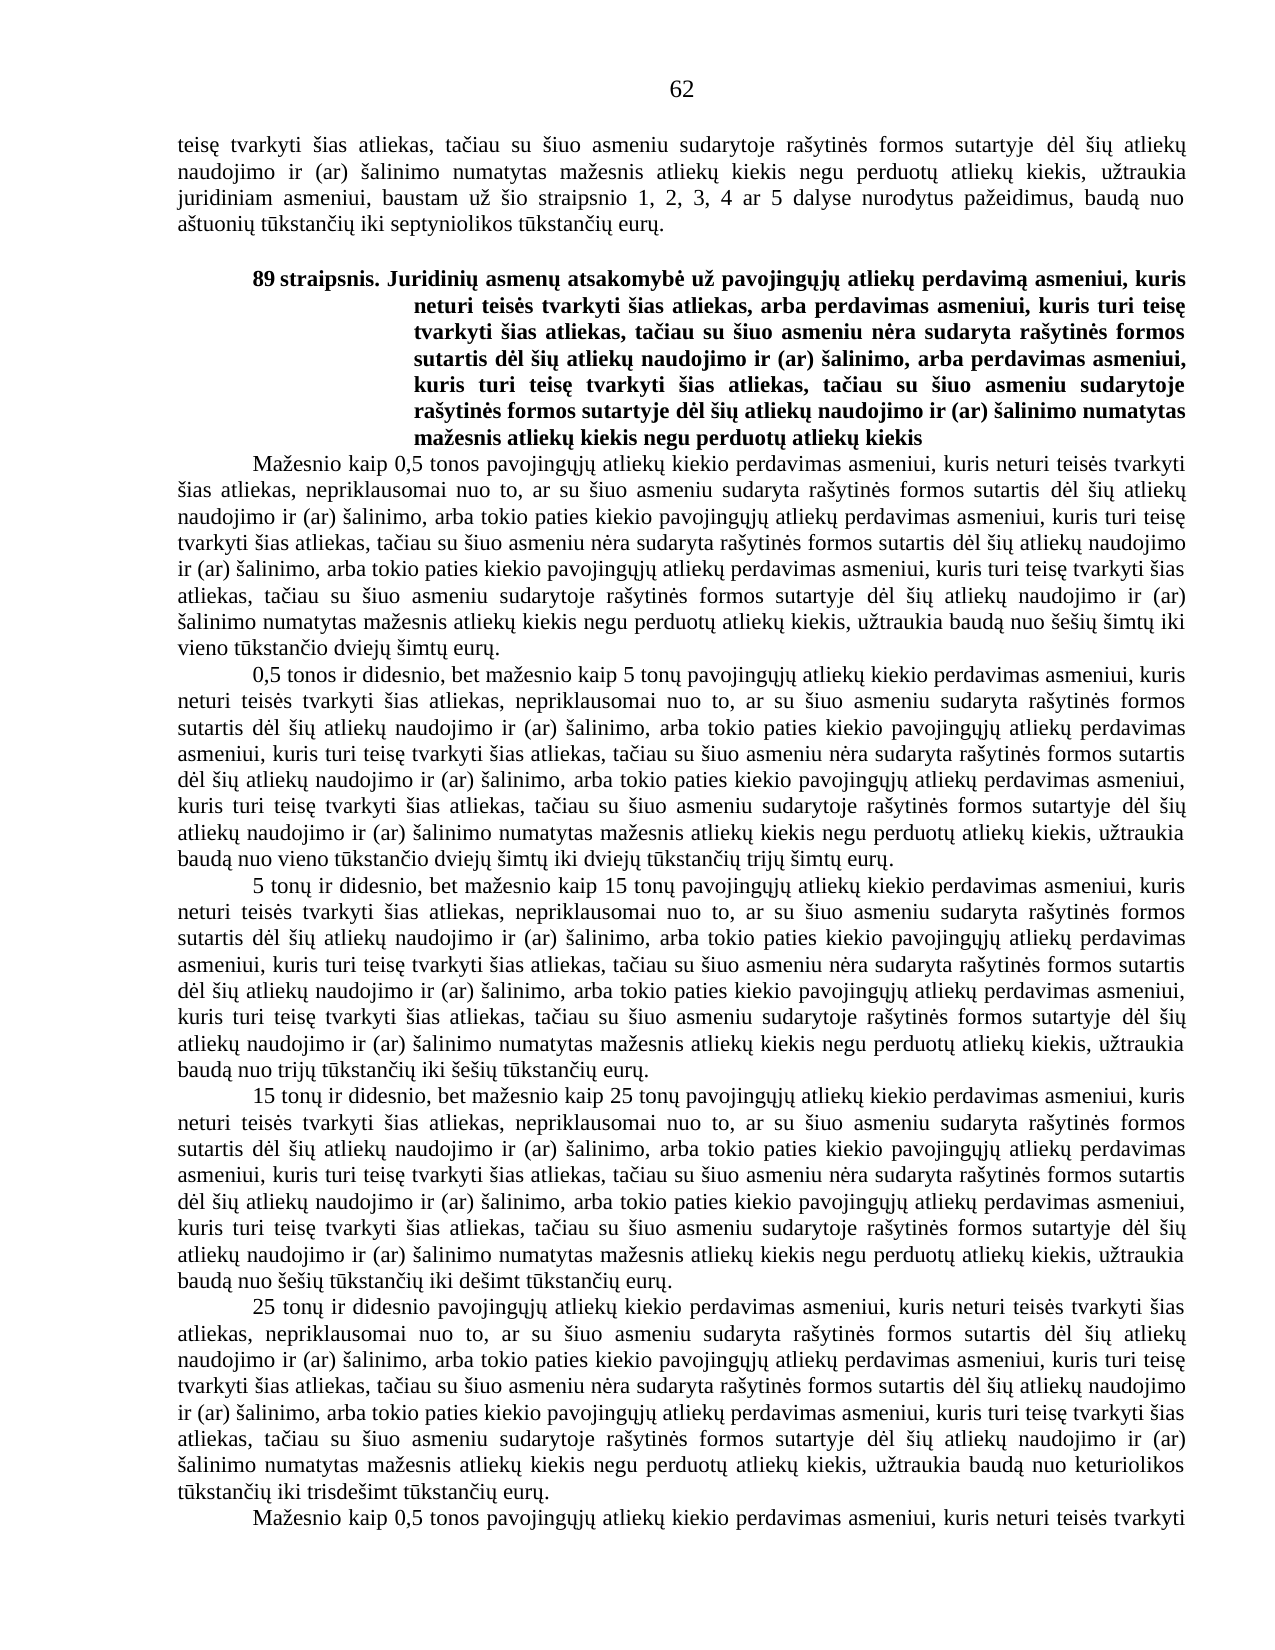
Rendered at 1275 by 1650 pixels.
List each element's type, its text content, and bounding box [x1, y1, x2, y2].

text 15 tonų ir didesnio, bet mažesnio kaip 25 tonų pavojingųjų atliekų kiekio perdavimas asmeniui, kuris neturi teisės tvarkyti šias atliekas, nepriklausomai nuo to, ar su šiuo asmeniu sudaryta rašytinės formos sutartis dėl šių atliekų naudojimo ir (ar) šalinimo, arba tokio paties kiekio pavojingųjų atliekų perdavimas asmeniui, kuris turi teisę tvarkyti šias atliekas, tačiau su šiuo asmeniu nėra sudaryta rašytinės formos sutartis dėl šių atliekų naudojimo ir (ar) šalinimo, arba tokio paties kiekio pavojingųjų atliekų perdavimas asmeniui, kuris turi teisę tvarkyti šias atliekas, tačiau su šiuo asmeniu sudarytoje rašytinės formos sutartyje dėl šių atliekų naudojimo ir (ar) šalinimo numatytas mažesnis atliekų kiekis negu perduotų atliekų kiekis, užtraukia baudą nuo šešių tūkstančių iki dešimt tūkstančių eurų. [177, 1082, 1186, 1293]
text 0,5 tonos ir didesnio, bet mažesnio kaip 5 tonų pavojingųjų atliekų kiekio perdavimas asmeniui, kuris neturi teisės tvarkyti šias atliekas, nepriklausomai nuo to, ar su šiuo asmeniu sudaryta rašytinės formos sutartis dėl šių atliekų naudojimo ir (ar) šalinimo, arba tokio paties kiekio pavojingųjų atliekų perdavimas asmeniui, kuris turi teisę tvarkyti šias atliekas, tačiau su šiuo asmeniu nėra sudaryta rašytinės formos sutartis dėl šių atliekų naudojimo ir (ar) šalinimo, arba tokio paties kiekio pavojingųjų atliekų perdavimas asmeniui, kuris turi teisę tvarkyti šias atliekas, tačiau su šiuo asmeniu sudarytoje rašytinės formos sutartyje dėl šių atliekų naudojimo ir (ar) šalinimo numatytas mažesnis atliekų kiekis negu perduotų atliekų kiekis, užtraukia baudą nuo vieno tūkstančio dviejų šimtų iki dviejų tūkstančių trijų šimtų eurų. [177, 661, 1186, 872]
text Mažesnio kaip 0,5 tonos pavojingųjų atliekų kiekio perdavimas asmeniui, kuris neturi teisės tvarkyti šias atliekas, nepriklausomai nuo to, ar su šiuo asmeniu sudaryta rašytinės formos sutartis dėl šių atliekų naudojimo ir (ar) šalinimo, arba tokio paties kiekio pavojingųjų atliekų perdavimas asmeniui, kuris turi teisę tvarkyti šias atliekas, tačiau su šiuo asmeniu nėra sudaryta rašytinės formos sutartis dėl šių atliekų naudojimo ir (ar) šalinimo, arba tokio paties kiekio pavojingųjų atliekų perdavimas asmeniui, kuris turi teisę tvarkyti šias atliekas, tačiau su šiuo asmeniu sudarytoje rašytinės formos sutartyje dėl šių atliekų naudojimo ir (ar) šalinimo numatytas mažesnis atliekų kiekis negu perduotų atliekų kiekis, užtraukia baudą nuo šešių šimtų iki vieno tūkstančio dviejų šimtų eurų. [177, 450, 1186, 661]
text 89 straipsnis. Juridinių asmenų atsakomybė už pavojingųjų atliekų perdavimą asmeniui, kuris neturi teisės tvarkyti šias atliekas, arba perdavimas asmeniui, kuris turi teisę tvarkyti šias atliekas, tačiau su šiuo asmeniu nėra sudaryta rašytinės formos sutartis dėl šių atliekų naudojimo ir (ar) šalinimo, arba perdavimas asmeniui, kuris turi teisę tvarkyti šias atliekas, tačiau su šiuo asmeniu sudarytoje rašytinės formos sutartyje dėl šių atliekų naudojimo ir (ar) šalinimo numatytas mažesnis atliekų kiekis negu perduotų atliekų kiekis [252, 266, 1186, 450]
text teisę tvarkyti šias atliekas, tačiau su šiuo asmeniu sudarytoje rašytinės formos sutartyje dėl šių atliekų naudojimo ir (ar) šalinimo numatytas mažesnis atliekų kiekis negu perduotų atliekų kiekis, užtraukia juridiniam asmeniui, baustam už šio straipsnio 1, 2, 3, 4 ar 5 dalyse nurodytus pažeidimus, baudą nuo aštuonių tūkstančių iki septyniolikos tūkstančių eurų. [177, 131, 1186, 237]
text 5 tonų ir didesnio, bet mažesnio kaip 15 tonų pavojingųjų atliekų kiekio perdavimas asmeniui, kuris neturi teisės tvarkyti šias atliekas, nepriklausomai nuo to, ar su šiuo asmeniu sudaryta rašytinės formos sutartis dėl šių atliekų naudojimo ir (ar) šalinimo, arba tokio paties kiekio pavojingųjų atliekų perdavimas asmeniui, kuris turi teisę tvarkyti šias atliekas, tačiau su šiuo asmeniu nėra sudaryta rašytinės formos sutartis dėl šių atliekų naudojimo ir (ar) šalinimo, arba tokio paties kiekio pavojingųjų atliekų perdavimas asmeniui, kuris turi teisę tvarkyti šias atliekas, tačiau su šiuo asmeniu sudarytoje rašytinės formos sutartyje dėl šių atliekų naudojimo ir (ar) šalinimo numatytas mažesnis atliekų kiekis negu perduotų atliekų kiekis, užtraukia baudą nuo trijų tūkstančių iki šešių tūkstančių eurų. [177, 872, 1186, 1082]
text 25 tonų ir didesnio pavojingųjų atliekų kiekio perdavimas asmeniui, kuris neturi teisės tvarkyti šias atliekas, nepriklausomai nuo to, ar su šiuo asmeniu sudaryta rašytinės formos sutartis dėl šių atliekų naudojimo ir (ar) šalinimo, arba tokio paties kiekio pavojingųjų atliekų perdavimas asmeniui, kuris turi teisę tvarkyti šias atliekas, tačiau su šiuo asmeniu nėra sudaryta rašytinės formos sutartis dėl šių atliekų naudojimo ir (ar) šalinimo, arba tokio paties kiekio pavojingųjų atliekų perdavimas asmeniui, kuris turi teisę tvarkyti šias atliekas, tačiau su šiuo asmeniu sudarytoje rašytinės formos sutartyje dėl šių atliekų naudojimo ir (ar) šalinimo numatytas mažesnis atliekų kiekis negu perduotų atliekų kiekis, užtraukia baudą nuo keturiolikos tūkstančių iki trisdešimt tūkstančių eurų. [177, 1293, 1186, 1504]
text Mažesnio kaip 0,5 tonos pavojingųjų atliekų kiekio perdavimas asmeniui, kuris neturi teisės tvarkyti [177, 1504, 1186, 1531]
